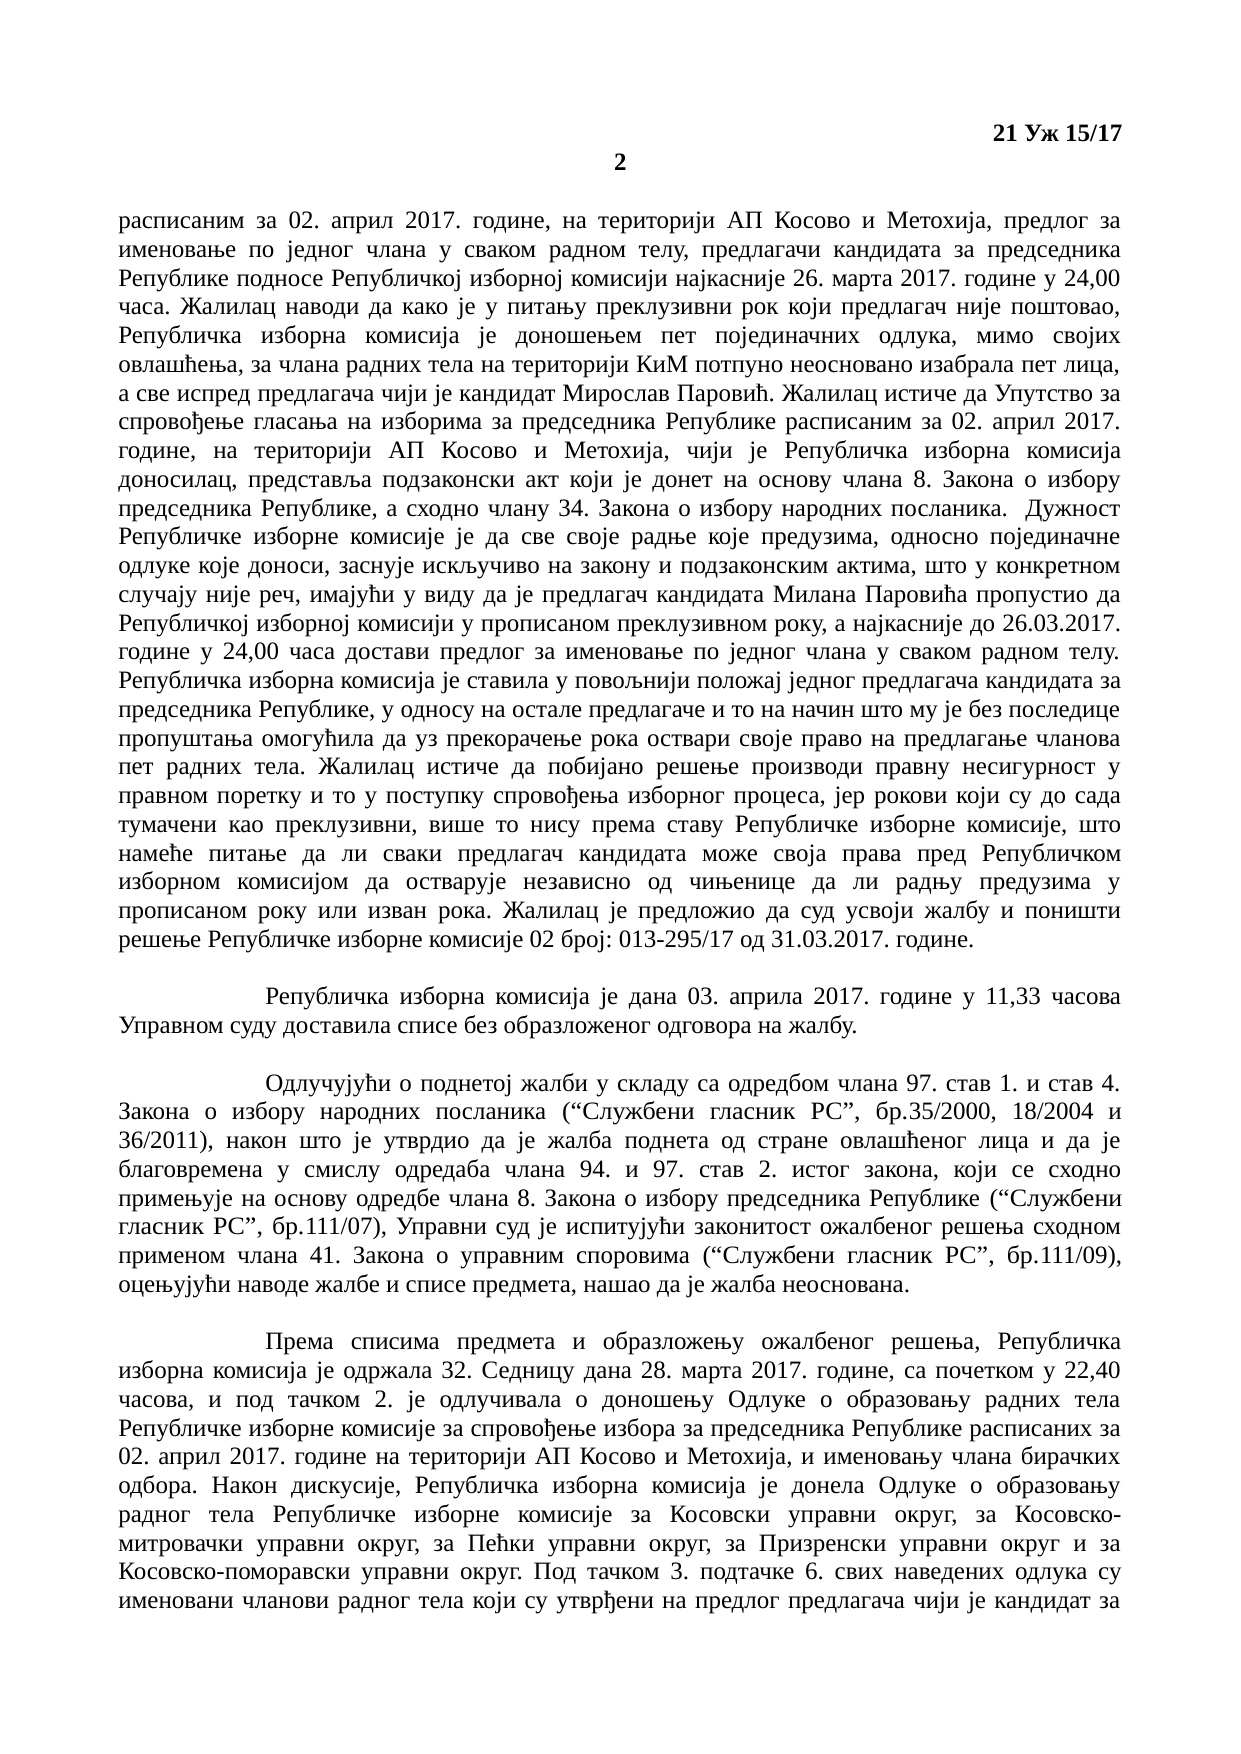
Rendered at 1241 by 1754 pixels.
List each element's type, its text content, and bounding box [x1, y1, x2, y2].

text Одлучујући о поднетој жалби у складу са одредбом члана 97. став 1. и став 4. Закона о избору народних посланика (“Службени гласник РС”, бр.35/2000, 18/2004 и 36/2011), након што је утврдио да је жалба поднета од стране овлашћеног лица и да је благовремена у смислу одредаба члана 94. и 97. став 2. истог закона, који се сходно примењује на основу одредбе члана 8. Закона о избору председника Републике (“Службени гласник РС”, бр.111/07), Управни суд је испитујући законитост ожалбеног решења сходном применом члана 41. Закона о управним споровима (“Службени гласник РС”, бр.111/09), оцењујући наводе жалбе и списе предмета, нашао да је жалба неоснована. [118, 1068, 1122, 1298]
text Републичка изборна комисија је дана 03. априла 2017. године у 11,33 часова Управном суду доставила списе без образложеног одговора на жалбу. [118, 981, 1122, 1039]
text расписаним за 02. април 2017. године, на територији АП Косово и Метохија, предлог за именовање по једног члана у сваком радном телу, предлагачи кандидата за председника Републике подносе Републичкој изборној комисији најкасније 26. марта 2017. године у 24,00 часа. Жалилац наводи да како је у питању преклузивни рок који предлагач није поштовао, Републичка изборна комисија је доношењем пет појединачних одлука, мимо својих овлашћења, за члана радних тела на територији КиМ потпуно неосновано изабрала пет лица, а све испред предлагача чији је кандидат Мирослав Паровић. Жалилац истиче да Упутство за спровођење гласања на изборима за председника Републике расписаним за 02. април 2017. године, на територији АП Косово и Метохија, чији је Републичка изборна комисија доносилац, представља подзаконски акт који је донет на основу члана 8. Закона о избору председника Републике, а сходно члану 34. Закона о избору народних посланика. Дужност Републичке изборне комисије је да све своје радње које предузима, односно појединачне одлуке које доноси, заснује искључиво на закону и подзаконским актима, што у конкретном случају није реч, имајући у виду да је предлагач кандидата Милана Паровића пропустио да Републичкој изборној комисији у прописаном преклузивном року, а најкасније до 26.03.2017. године у 24,00 часа достави предлог за именовање по једног члана у сваком радном телу. Републичка изборна комисија је ставила у повољнији положај једног предлагача кандидата за председника Републике, у односу на остале предлагаче и то на начин што му је без последице пропуштања омогућила да уз прекорачење рока оствари своје право на предлагање чланова пет радних тела. Жалилац истиче да побијано решење производи правну несигурност у правном поретку и то у поступку спровођења изборног процеса, јер рокови који су до сада тумачени као преклузивни, више то нису према ставу Републичке изборне комисије, што намеће питање да ли сваки предлагач кандидата може своја права пред Републичком изборном комисијом да остварује независно од чињенице да ли радњу предузима у прописаном року или изван рока. Жалилац је предложио да суд усвоји жалбу и поништи решење Републичке изборне комисије 02 број: 013-295/17 од 31.03.2017. године. [118, 205, 1122, 953]
text Према списима предмета и образложењу ожалбеног решења, Републичка изборна комисија је одржала 32. Седницу дана 28. марта 2017. године, са почетком у 22,40 часова, и под тачком 2. је одлучивала о доношењу Одлуке о образовању радних тела Републичке изборне комисије за спровођење избора за председника Републике расписаних за 02. април 2017. године на територији АП Косово и Метохија, и именовању члана бирачких одбора. Након дискусије, Републичка изборна комисија је донела Одлуке о образовању радног тела Републичке изборне комисије за Косовски управни округ, за Косовско-митровачки управни округ, за Пећки управни округ, за Призренски управни округ и за Косовско-поморавски управни округ. Под тачком 3. подтачке 6. свих наведених одлука су именовани чланови радног тела који су утврђени на предлог предлагача чији је кандидат за [118, 1326, 1122, 1614]
